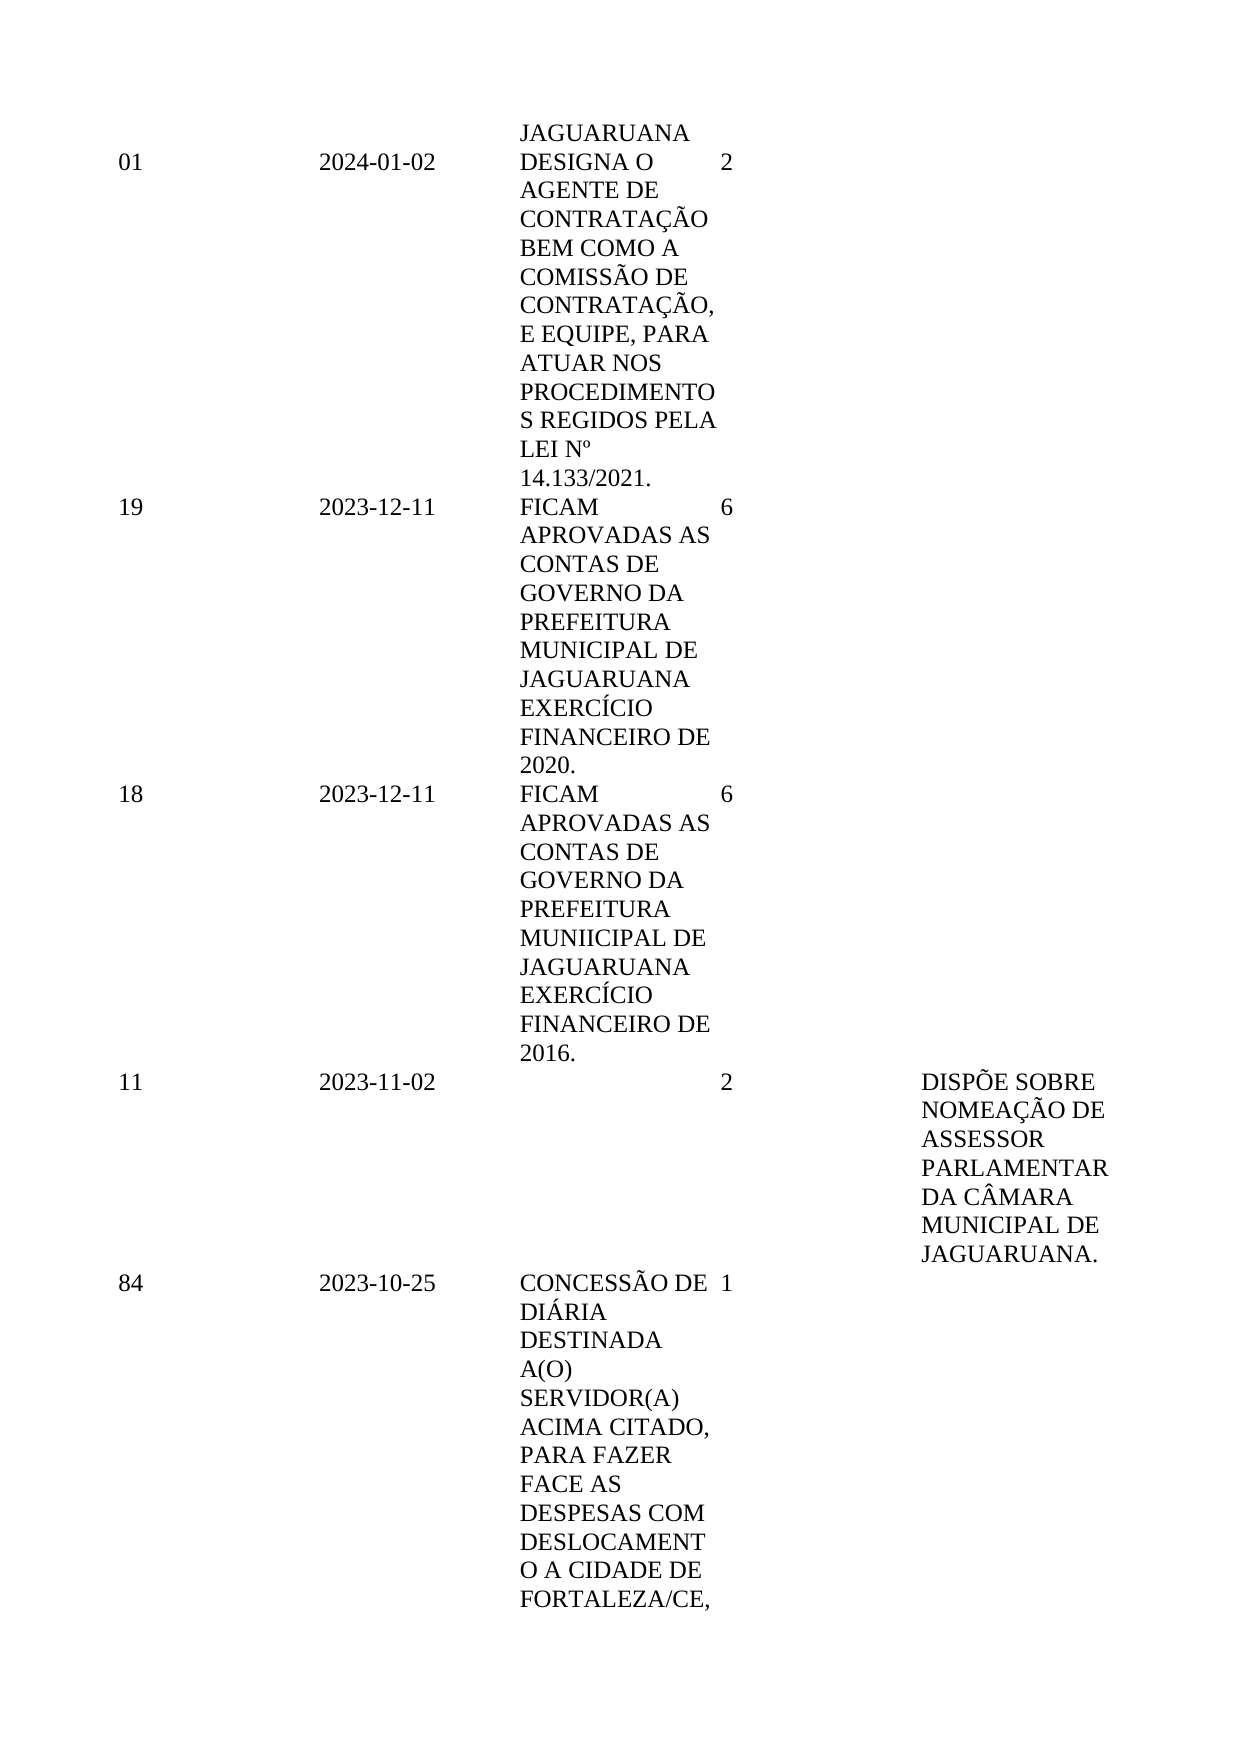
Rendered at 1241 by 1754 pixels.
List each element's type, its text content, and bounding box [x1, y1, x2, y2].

table_cell [921, 1268, 1122, 1613]
table_cell 1 [720, 1268, 921, 1613]
table_cell [921, 779, 1122, 1067]
table_cell [921, 147, 1122, 492]
table_cell 2023-11-02 [319, 1067, 519, 1268]
table_cell 84 [118, 1268, 319, 1613]
table_cell [921, 118, 1122, 147]
table_cell 2023-10-25 [319, 1268, 519, 1613]
table_cell CONCESSÃO DE DIÁRIA DESTINADA A(O) SERVIDOR(A) ACIMA CITADO, PARA FAZER FACE AS DESPESAS COM DESLOCAMENTO A CIDADE DE FORTALEZA/CE, [520, 1268, 720, 1613]
table_cell JAGUARUANA [520, 118, 720, 147]
table_cell [520, 1067, 720, 1268]
table_cell 18 [118, 779, 319, 1067]
table_cell 6 [720, 779, 921, 1067]
table_cell 6 [720, 492, 921, 779]
table_cell [118, 118, 319, 147]
table_cell 2023-12-11 [319, 492, 519, 779]
table_cell 2 [720, 147, 921, 492]
table_cell 2024-01-02 [319, 147, 519, 492]
table_cell FICAM APROVADAS AS CONTAS DE GOVERNO DA PREFEITURA MUNIICIPAL DE JAGUARUANA EXERCÍCIO FINANCEIRO DE 2016. [520, 779, 720, 1067]
table_cell FICAM APROVADAS AS CONTAS DE GOVERNO DA PREFEITURA MUNICIPAL DE JAGUARUANA EXERCÍCIO FINANCEIRO DE 2020. [520, 492, 720, 779]
table_cell [319, 118, 519, 147]
table_cell [720, 118, 921, 147]
table_cell 19 [118, 492, 319, 779]
table_cell 01 [118, 147, 319, 492]
table_cell 2023-12-11 [319, 779, 519, 1067]
table_cell DISPÕE SOBRE NOMEAÇÃO DE ASSESSOR PARLAMENTAR DA CÂMARA MUNICIPAL DE JAGUARUANA. [921, 1067, 1122, 1268]
table_cell 2 [720, 1067, 921, 1268]
table_cell [921, 492, 1122, 779]
table_cell 11 [118, 1067, 319, 1268]
table_cell DESIGNA O AGENTE DE CONTRATAÇÃO BEM COMO A COMISSÃO DE CONTRATAÇÃO, E EQUIPE, PARA ATUAR NOS PROCEDIMENTOS REGIDOS PELA LEI Nº 14.133/2021. [520, 147, 720, 492]
